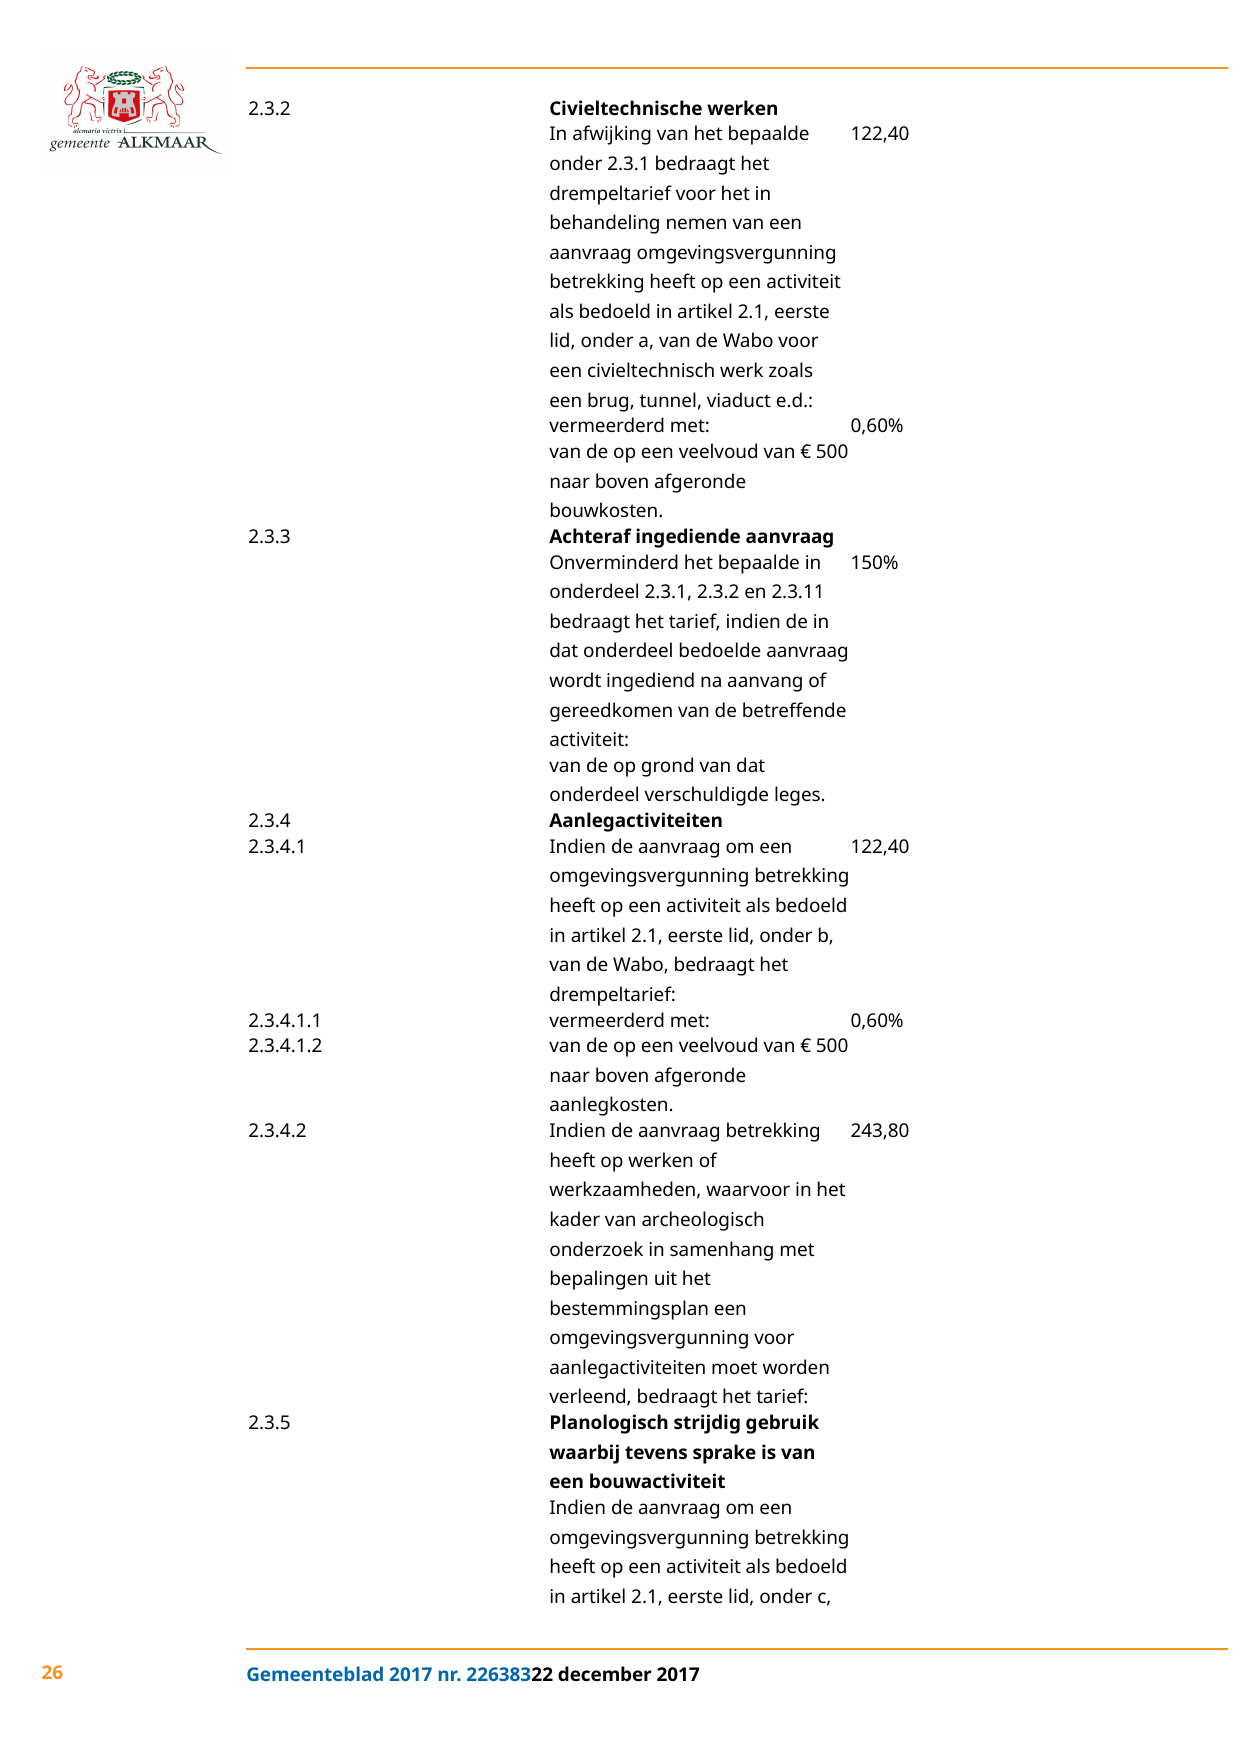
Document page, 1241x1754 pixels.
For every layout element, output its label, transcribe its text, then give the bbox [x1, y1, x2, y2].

table_cell vermeerderd met: [549, 413, 850, 438]
table_cell Onverminderd het bepaalde in onderdeel 2.3.1, 2.3.2 en 2.3.11 bedraagt het tarief, indien de in dat onderdeel bedoelde aanvraag wordt ingediend na aanvang of gereedkomen van de betreffende activiteit: [549, 549, 850, 752]
table_cell Indien de aanvraag betrekking heeft op werken of werkzaamheden, waarvoor in het kader van archeologisch onderzoek in samenhang met bepalingen uit het bestemmingsplan een omgevingsvergunning voor aanlegactiviteiten moet worden verleend, bedraagt het tarief: [549, 1118, 850, 1409]
picture [41, 47, 231, 172]
table_cell 2.3.2 [248, 95, 549, 121]
table_cell [850, 523, 1152, 549]
table_cell 0,60% [850, 1007, 1152, 1032]
table_cell In afwijking van het bepaalde onder 2.3.1 bedraagt het drempeltarief voor het in behandeling nemen van een aanvraag omgevingsvergunning betrekking heeft op een activiteit als bedoeld in artikel 2.1, eerste lid, onder a, van de Wabo voor een civieltechnisch werk zoals een brug, tunnel, viaduct e.d.: [549, 121, 850, 412]
table_cell 243,80 [850, 1118, 1152, 1409]
table_cell [248, 121, 549, 412]
table_cell 2.3.4.2 [248, 1118, 549, 1409]
table_cell [248, 438, 549, 523]
table_cell [850, 1409, 1152, 1494]
table_cell [850, 438, 1152, 523]
table_cell 0,60% [850, 413, 1152, 438]
table_cell 2.3.4.1.2 [248, 1033, 549, 1117]
table_cell Indien de aanvraag om een omgevingsvergunning betrekking heeft op een activiteit als bedoeld in artikel 2.1, eerste lid, onder c, [549, 1494, 850, 1609]
table_cell Civieltechnische werken [549, 95, 850, 121]
table_cell [850, 808, 1152, 833]
table_cell [248, 413, 549, 438]
table_cell van de op een veelvoud van € 500 naar boven afgeronde aanlegkosten. [549, 1033, 850, 1117]
table_cell vermeerderd met: [549, 1007, 850, 1032]
table_cell 2.3.4 [248, 808, 549, 833]
table_cell [248, 549, 549, 752]
table_cell 2.3.3 [248, 523, 549, 549]
table_cell [248, 752, 549, 807]
table_cell Aanlegactiviteiten [549, 808, 850, 833]
table_cell Planologisch strijdig gebruik waarbij tevens sprake is van een bouwactiviteit [549, 1409, 850, 1494]
table_cell 2.3.4.1.1 [248, 1007, 549, 1032]
table_cell van de op een veelvoud van € 500 naar boven afgeronde bouwkosten. [549, 438, 850, 523]
table_cell 2.3.4.1 [248, 833, 549, 1007]
table_cell [850, 1033, 1152, 1117]
table_cell 2.3.5 [248, 1409, 549, 1494]
table_cell [248, 1494, 549, 1609]
table_cell van de op grond van dat onderdeel verschuldigde leges. [549, 752, 850, 807]
table_cell [850, 752, 1152, 807]
table_cell Indien de aanvraag om een omgevingsvergunning betrekking heeft op een activiteit als bedoeld in artikel 2.1, eerste lid, onder b, van de Wabo, bedraagt het drempeltarief: [549, 833, 850, 1007]
table_cell 122,40 [850, 833, 1152, 1007]
table_cell 150% [850, 549, 1152, 752]
table_cell [850, 1494, 1152, 1609]
table_cell [850, 95, 1152, 121]
table_cell 122,40 [850, 121, 1152, 412]
table_cell Achteraf ingediende aanvraag [549, 523, 850, 549]
